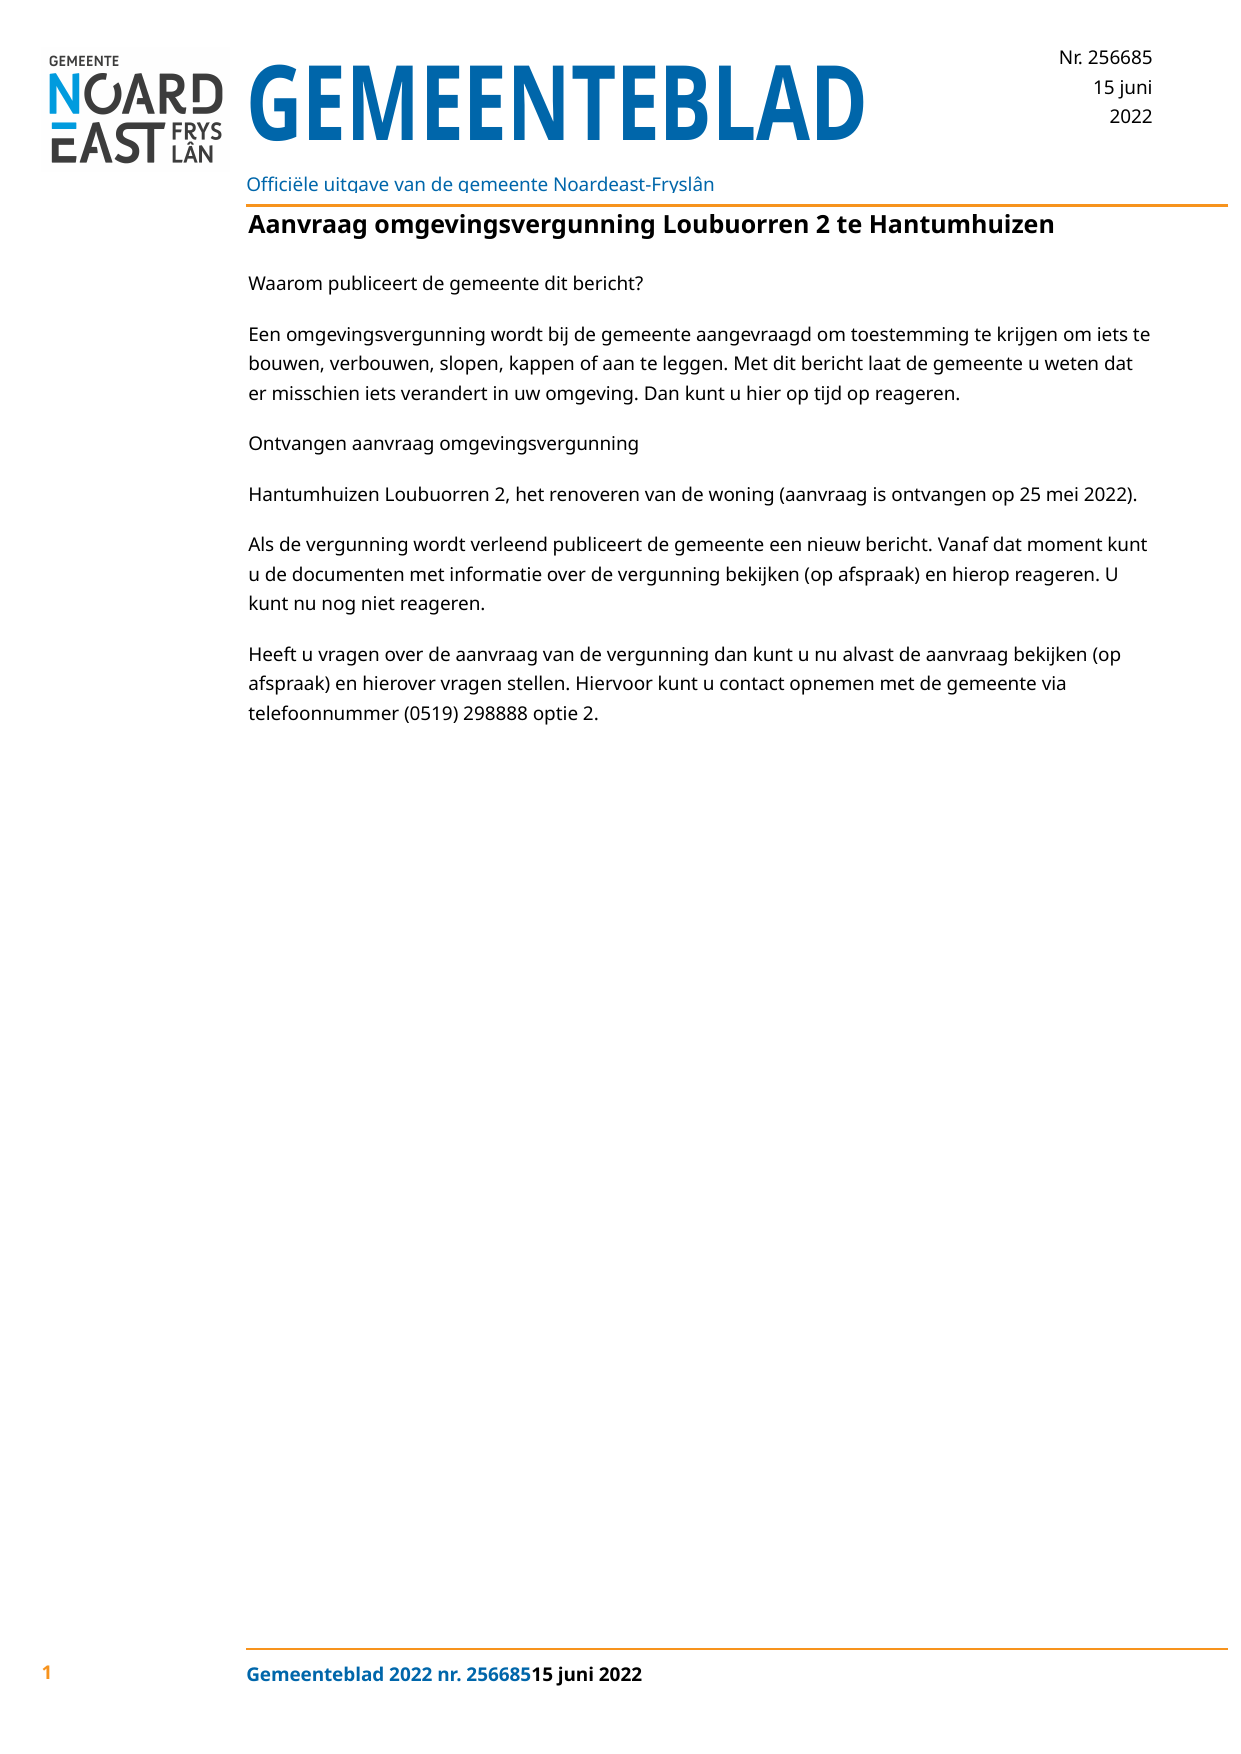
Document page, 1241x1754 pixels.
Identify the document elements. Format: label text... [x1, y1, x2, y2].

text Aanvraag omgevingsvergunning Loubuorren 2 te Hantumhuizen [248, 207, 1152, 241]
text Ontvangen aanvraag omgevingsvergunning [248, 430, 1152, 456]
text Waarom publiceert de gemeente dit bericht? [248, 270, 1152, 296]
text Hantumhuizen Loubuorren 2, het renoveren van de woning (aanvraag is ontvangen op 25 mei 2022). [248, 481, 1152, 506]
picture [41, 47, 231, 172]
text Heeft u vragen over de aanvraag van de vergunning dan kunt u nu alvast de aanvraag bekijken (op afspraak) en hierover vragen stellen. Hiervoor kunt u contact opnemen met de gemeente via telefoonnummer (0519) 298888 optie 2. [248, 641, 1152, 726]
text Een omgevingsvergunning wordt bij de gemeente aangevraagd om toestemming te krijgen om iets te bouwen, verbouwen, slopen, kappen of aan te leggen. Met dit bericht laat de gemeente u weten dat er misschien iets verandert in uw omgeving. Dan kunt u hier op tijd op reageren. [248, 321, 1152, 406]
text Als de vergunning wordt verleend publiceert de gemeente een nieuw bericht. Vanaf dat moment kunt u de documenten met informatie over de vergunning bekijken (op afspraak) en hierop reageren. U kunt nu nog niet reageren. [248, 531, 1152, 616]
